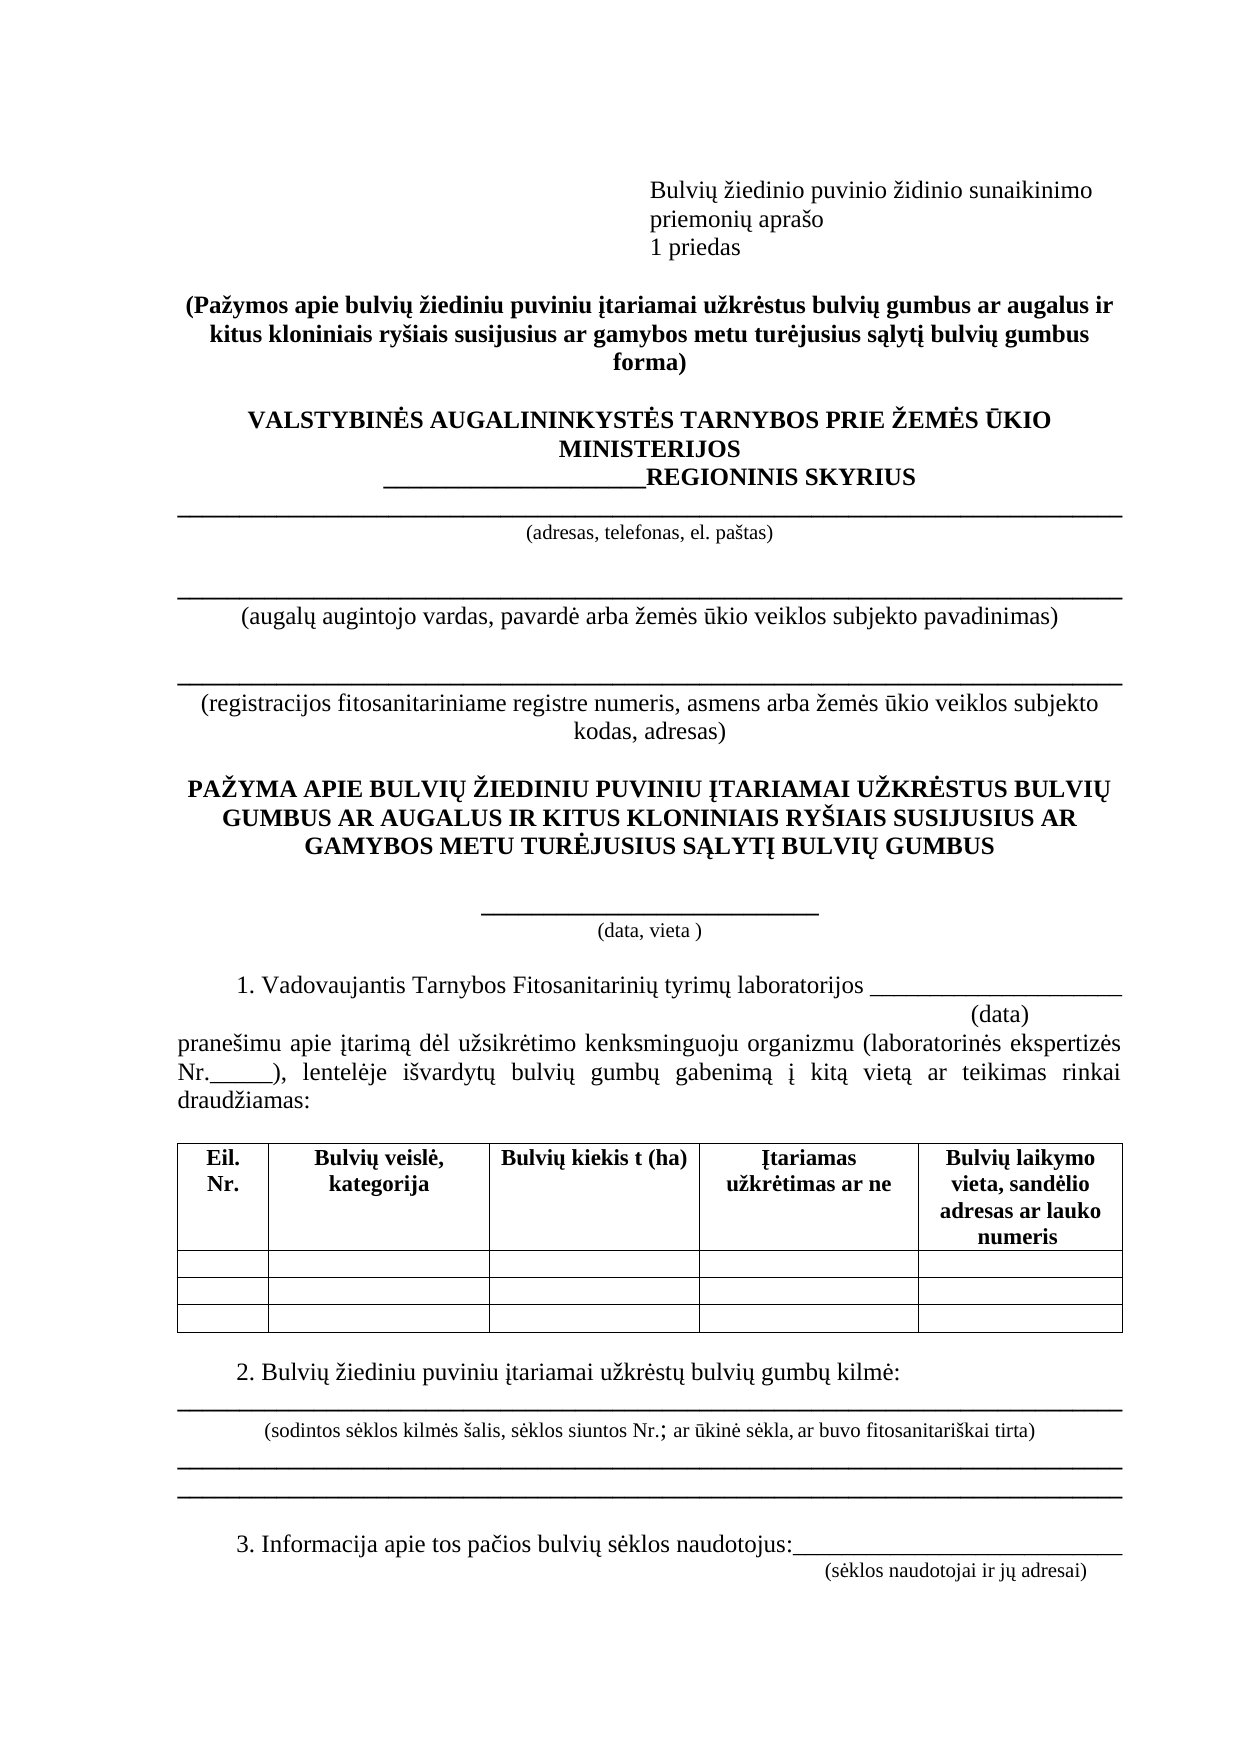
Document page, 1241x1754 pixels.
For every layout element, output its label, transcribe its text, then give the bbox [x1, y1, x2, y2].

text _ [177, 573, 1122, 598]
table_cell [269, 1278, 489, 1304]
text _____________________Regioninis skyrius [177, 462, 1122, 491]
text (augalų augintojo vardas, pavardė arba žemės ūkio veiklos subjekto pavadinimas) [177, 601, 1122, 630]
text (data) [877, 999, 1122, 1028]
text (data, vieta ) [177, 918, 1122, 942]
table_cell [269, 1251, 489, 1277]
text 3. Informacija apie tos pačios bulvių sėklos naudotojus: [177, 1529, 1122, 1558]
text (sodintos sėklos kilmės šalis, sėklos siuntos Nr.; ar ūkinė sėkla, ar buvo fitosanitariškai tirta) [177, 1414, 1122, 1443]
text 2. Bulvių žiediniu puviniu įtariamai užkrėstų bulvių gumbų kilmė: [177, 1357, 1122, 1386]
table_cell [178, 1251, 268, 1277]
text (sėklos naudotojai ir jų adresai) [790, 1558, 1122, 1582]
table_header Eil. Nr. [178, 1144, 268, 1249]
table_header Įtariamas užkrėtimas ar ne [700, 1144, 918, 1249]
table_cell [178, 1305, 268, 1332]
table_cell [700, 1278, 918, 1304]
text Pažyma apie bULVIŲ ŽIEDINIU PUVINIU ĮtariamAI UŽKRĖSTUS BULVIŲ GUMBUS AR AUGALUS Ir kitUs Kloniniais ryšiais susijusiUs ar gamybos metu turėjusius sąlytį bulvIŲ GUMBUS [177, 774, 1122, 860]
text _ [177, 1386, 1122, 1410]
table_cell [269, 1305, 489, 1332]
table_cell [919, 1305, 1122, 1332]
table_cell [490, 1305, 699, 1332]
text _ [177, 491, 1122, 516]
text (registracijos fitosanitariniame registre numeris, asmens arba žemės ūkio veiklos subjekto kodas, adresas) [177, 688, 1122, 745]
table_header Bulvių veislė, kategorija [269, 1144, 489, 1249]
table_cell [919, 1278, 1122, 1304]
text _ [177, 659, 1122, 684]
text Bulvių žiedinio puvinio židinio sunaikinimo [649, 175, 1122, 204]
text pranešimu apie įtarimą dėl užsikrėtimo kenksminguoju organizmu (laboratorinės ekspertizės Nr._____), lentelėje išvardytų bulvių gumbų gabenimą į kitą vietą ar teikimas rinkai draudžiamas: [177, 1028, 1122, 1114]
text _ [177, 1443, 1122, 1468]
table_header Bulvių laikymo vieta, sandėlio adresas ar lauko numeris [919, 1144, 1122, 1249]
text priemonių aprašo [649, 204, 1122, 232]
text Valstybinės augalininkystės tarnybos prie žemės ūkio ministerijos [177, 405, 1122, 462]
table_cell [178, 1278, 268, 1304]
table_cell [700, 1305, 918, 1332]
table_cell [919, 1251, 1122, 1277]
text _ [177, 1472, 1122, 1497]
table_header Bulvių kiekis t (ha) [490, 1144, 699, 1249]
text (adresas, telefonas, el. paštas) [177, 520, 1122, 544]
text ___________________________ [177, 889, 1122, 918]
text 1 priedas [649, 232, 1122, 261]
table_cell [490, 1251, 699, 1277]
table_cell [490, 1278, 699, 1304]
text 1. Vadovaujantis Tarnybos Fitosanitarinių tyrimų laboratorijos [177, 971, 1122, 999]
table_cell [700, 1251, 918, 1277]
text (Pažymos apie bulvių žiediniu puviniu įtariamai užkrėstus bulvių gumbus ar augalus ir kitus kloniniais ryšiais susijusius ar gamybos metu turėjusius sąlytį bulvių gumbus forma) [177, 290, 1122, 376]
